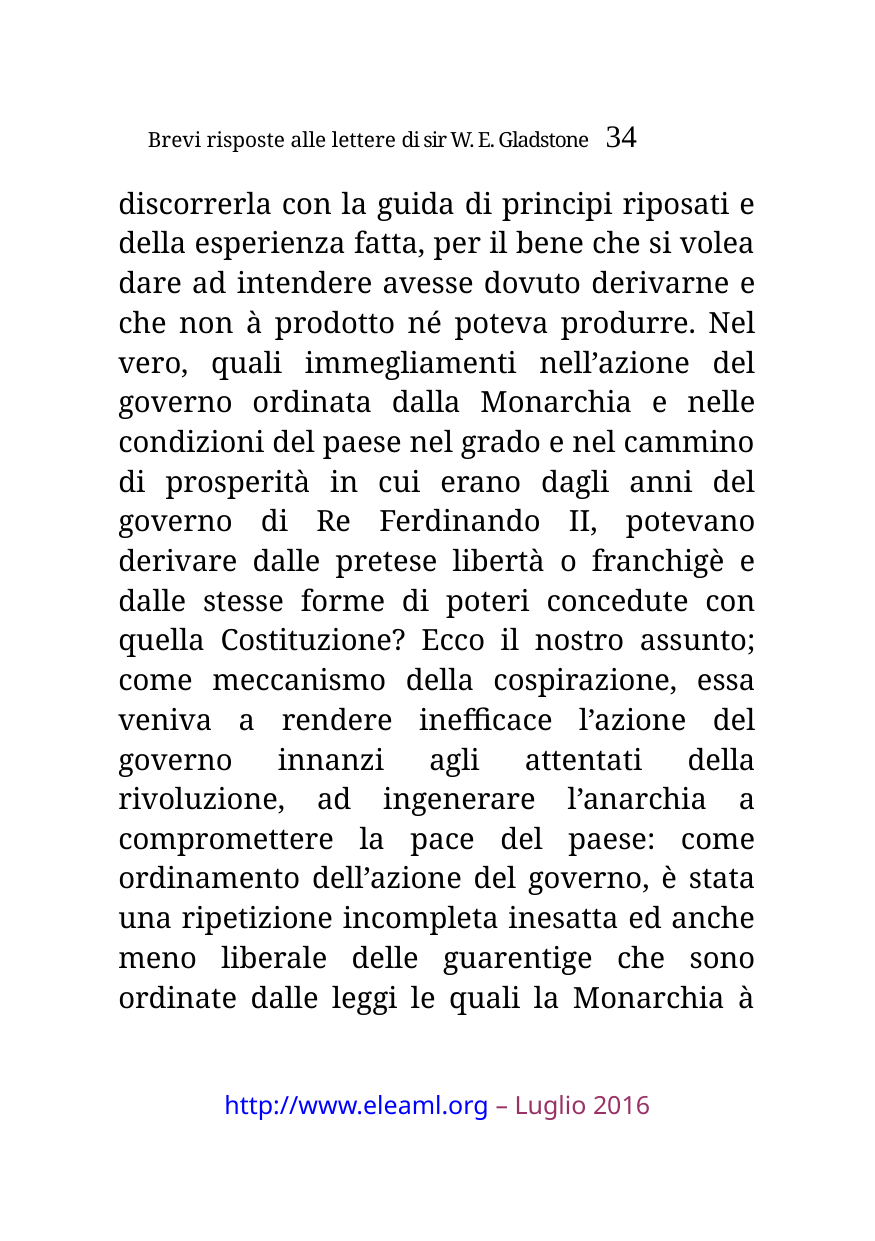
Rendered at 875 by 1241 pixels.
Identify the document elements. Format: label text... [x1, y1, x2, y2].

text discorrerla con la guida di principi riposati e della esperienza fatta, per il bene che si volea dare ad intendere avesse dovuto derivarne e che non à prodotto né poteva produrre. Nel vero, quali immegliamenti nell’azione del governo ordinata dalla Monarchia e nelle condizioni del paese nel grado e nel cammino di prosperità in cui erano dagli anni del governo di Re Ferdinando II, potevano derivare dalle pretese libertà o franchigè e dalle stesse forme di poteri concedute con quella Costituzione? Ecco il nostro assunto; come meccanismo della cospirazione, essa veniva a rendere inefficace l’azione del governo innanzi agli attentati della rivoluzione, ad ingenerare l’anarchia a compromettere la pace del paese: come ordinamento dell’azione del governo, è stata una ripetizione incompleta inesatta ed anche meno liberale delle guarentige che sono ordinate dalle leggi le quali la Monarchia à [118, 183, 756, 1017]
